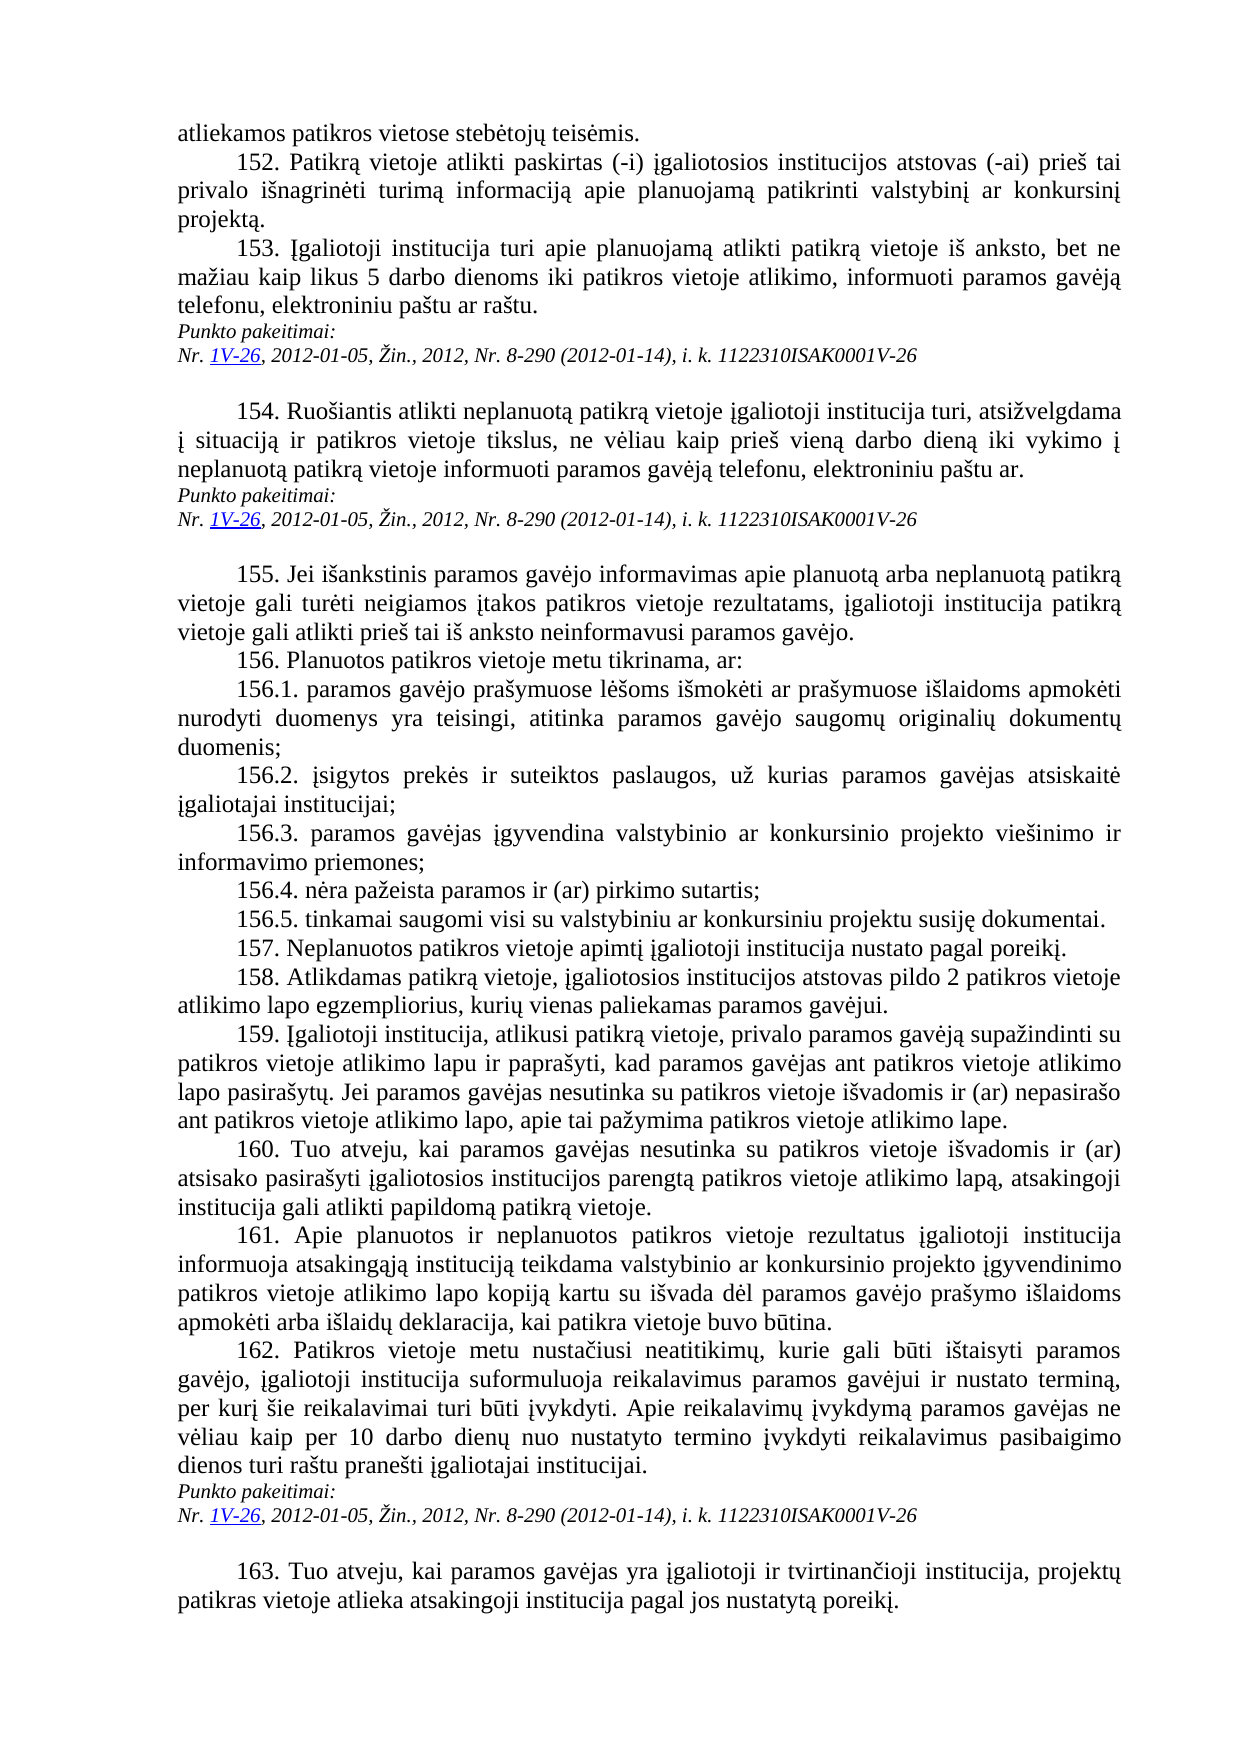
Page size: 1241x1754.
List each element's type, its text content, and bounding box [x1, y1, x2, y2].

text 156. Planuotos patikros vietoje metu tikrinama, ar: [177, 646, 1122, 674]
text Punkto pakeitimai: [177, 1479, 1122, 1503]
text 152. Patikrą vietoje atlikti paskirtas (-i) įgaliotosios institucijos atstovas (-ai) prieš tai privalo išnagrinėti turimą informaciją apie planuojamą patikrinti valstybinį ar konkursinį projektą. [177, 147, 1122, 233]
text Nr. 1V-26, 2012-01-05, Žin., 2012, Nr. 8-290 (2012-01-14), i. k. 1122310ISAK0001V-26 [177, 1503, 1122, 1527]
text 159. Įgaliotoji institucija, atlikusi patikrą vietoje, privalo paramos gavėją supažindinti su patikros vietoje atlikimo lapu ir paprašyti, kad paramos gavėjas ant patikros vietoje atlikimo lapo pasirašytų. Jei paramos gavėjas nesutinka su patikros vietoje išvadomis ir (ar) nepasirašo ant patikros vietoje atlikimo lapo, apie tai pažymima patikros vietoje atlikimo lape. [177, 1019, 1122, 1134]
text 155. Jei išankstinis paramos gavėjo informavimas apie planuotą arba neplanuotą patikrą vietoje gali turėti neigiamos įtakos patikros vietoje rezultatams, įgaliotoji institucija patikrą vietoje gali atlikti prieš tai iš anksto neinformavusi paramos gavėjo. [177, 559, 1122, 646]
text 157. Neplanuotos patikros vietoje apimtį įgaliotoji institucija nustato pagal poreikį. [177, 933, 1122, 962]
text 163. Tuo atveju, kai paramos gavėjas yra įgaliotoji ir tvirtinančioji institucija, projektų patikras vietoje atlieka atsakingoji institucija pagal jos nustatytą poreikį. [177, 1556, 1122, 1614]
text 156.4. nėra pažeista paramos ir (ar) pirkimo sutartis; [177, 876, 1122, 904]
text Punkto pakeitimai: [177, 482, 1122, 507]
text Punkto pakeitimai: [177, 319, 1122, 343]
text 156.1. paramos gavėjo prašymuose lėšoms išmokėti ar prašymuose išlaidoms apmokėti nurodyti duomenys yra teisingi, atitinka paramos gavėjo saugomų originalių dokumentų duomenis; [177, 674, 1122, 761]
text 153. Įgaliotoji institucija turi apie planuojamą atlikti patikrą vietoje iš anksto, bet ne mažiau kaip likus 5 darbo dienoms iki patikros vietoje atlikimo, informuoti paramos gavėją telefonu, elektroniniu paštu ar raštu. [177, 233, 1122, 319]
text 162. Patikros vietoje metu nustačiusi neatitikimų, kurie gali būti ištaisyti paramos gavėjo, įgaliotoji institucija suformuluoja reikalavimus paramos gavėjui ir nustato terminą, per kurį šie reikalavimai turi būti įvykdyti. Apie reikalavimų įvykdymą paramos gavėjas ne vėliau kaip per 10 darbo dienų nuo nustatyto termino įvykdyti reikalavimus pasibaigimo dienos turi raštu pranešti įgaliotajai institucijai. [177, 1336, 1122, 1479]
text 154. Ruošiantis atlikti neplanuotą patikrą vietoje įgaliotoji institucija turi, atsižvelgdama į situaciją ir patikros vietoje tikslus, ne vėliau kaip prieš vieną darbo dieną iki vykimo į neplanuotą patikrą vietoje informuoti paramos gavėją telefonu, elektroniniu paštu ar. [177, 396, 1122, 482]
text 160. Tuo atveju, kai paramos gavėjas nesutinka su patikros vietoje išvadomis ir (ar) atsisako pasirašyti įgaliotosios institucijos parengtą patikros vietoje atlikimo lapą, atsakingoji institucija gali atlikti papildomą patikrą vietoje. [177, 1134, 1122, 1221]
text atliekamos patikros vietose stebėtojų teisėmis. [177, 118, 1122, 147]
text 156.5. tinkamai saugomi visi su valstybiniu ar konkursiniu projektu susiję dokumentai. [177, 904, 1122, 933]
text Nr. 1V-26, 2012-01-05, Žin., 2012, Nr. 8-290 (2012-01-14), i. k. 1122310ISAK0001V-26 [177, 343, 1122, 367]
text Nr. 1V-26, 2012-01-05, Žin., 2012, Nr. 8-290 (2012-01-14), i. k. 1122310ISAK0001V-26 [177, 507, 1122, 531]
text 156.3. paramos gavėjas įgyvendina valstybinio ar konkursinio projekto viešinimo ir informavimo priemones; [177, 818, 1122, 876]
text 156.2. įsigytos prekės ir suteiktos paslaugos, už kurias paramos gavėjas atsiskaitė įgaliotajai institucijai; [177, 761, 1122, 818]
text 158. Atlikdamas patikrą vietoje, įgaliotosios institucijos atstovas pildo 2 patikros vietoje atlikimo lapo egzempliorius, kurių vienas paliekamas paramos gavėjui. [177, 962, 1122, 1019]
text 161. Apie planuotos ir neplanuotos patikros vietoje rezultatus įgaliotoji institucija informuoja atsakingąją instituciją teikdama valstybinio ar konkursinio projekto įgyvendinimo patikros vietoje atlikimo lapo kopiją kartu su išvada dėl paramos gavėjo prašymo išlaidoms apmokėti arba išlaidų deklaracija, kai patikra vietoje buvo būtina. [177, 1221, 1122, 1336]
